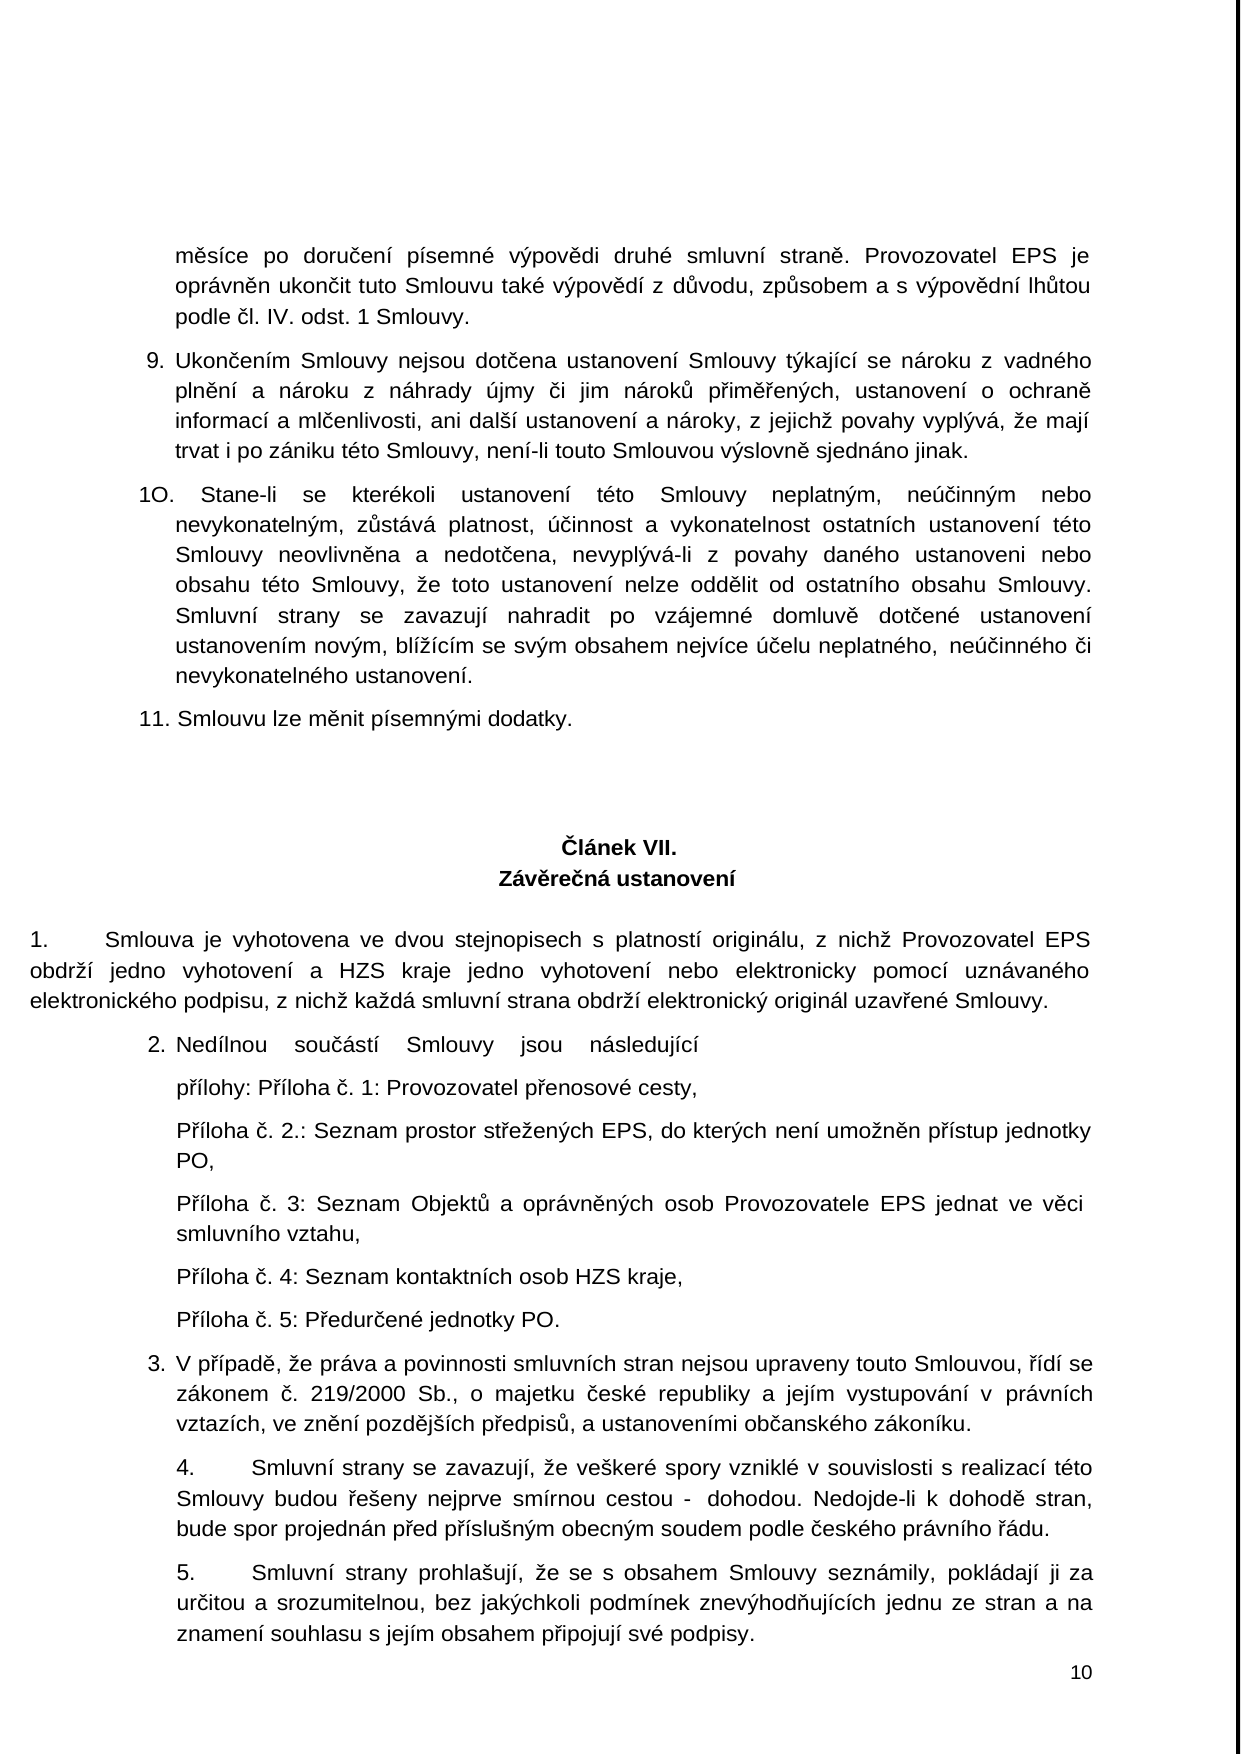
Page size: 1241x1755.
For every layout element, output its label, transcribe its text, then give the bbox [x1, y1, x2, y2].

text 1O. Stane-li se kterékoli ustanovení této Smlouvy neplatným, neúčinným nebo nevykonatelným, zůstává platnost, účinnost a vykonatelnost ostatních ustanovení této Smlouvy neovlivněna a nedotčena, nevyplývá-li z povahy daného ustanoveni nebo obsahu této Smlouvy, že toto ustanovení nelze oddělit od ostatního obsahu Smlouvy. Smluvní strany se zavazují nahradit po vzájemné domluvě dotčené ustanovení ustanovením novým, blížícím se svým obsahem nejvíce účelu neplatného, neúčinného či nevykonatelného ustanovení. [138, 482, 1092, 688]
list Smluvní strany prohlašují, že se s obsahem Smlouvy seznámily, pokládají ji za určitou a srozumitelnou, bez jakýchkoli podmínek znevýhodňujících jednu ze stran a na znamení souhlasu s jejím obsahem připojují své podpisy. [176, 1559, 1093, 1646]
list Smlouva je vyhotovena ve dvou stejnopisech s platností originálu, z nichž Provozovatel EPS obdrží jedno vyhotovení a HZS kraje jedno vyhotovení nebo elektronicky pomocí uznávaného elektronického podpisu, z nichž každá smluvní strana obdrží elektronický originál uzavřené Smlouvy. [29, 926, 1091, 1013]
text Příloha č. 2.: Seznam prostor střežených EPS, do kterých není umožněn přístup jednotky PO, [176, 1118, 1091, 1173]
list Ukončením Smlouvy nejsou dotčena ustanovení Smlouvy týkající se nároku z vadného plnění a nároku z náhrady újmy či jim nároků přiměřených, ustanovení o ochraně informací a mlčenlivosti, ani další ustanovení a nároky, z jejichž povahy vyplývá, že mají trvat i po zániku této Smlouvy, není-li touto Smlouvou výslovně sjednáno jinak. [146, 347, 1092, 463]
text měsíce po doručení písemné výpovědi druhé smluvní straně. Provozovatel EPS je oprávněn ukončit tuto Smlouvu také výpovědí z důvodu, způsobem a s výpovědní lhůtou podle čl. IV. odst. 1 Smlouvy. [175, 243, 1091, 329]
text Příloha č. 3: Seznam Objektů a oprávněných osob Provozovatele EPS jednat ve věci smluvního vztahu, [176, 1191, 1123, 1246]
text Příloha č. 4: Seznam kontaktních osob HZS kraje, Příloha č. 5: Předurčené jednotky PO. [176, 1264, 748, 1332]
list V případě, že práva a povinnosti smluvních stran nejsou upraveny touto Smlouvou, řídí se zákonem č. 219/2000 Sb., o majetku české republiky a jejím vystupování v právních vztazích, ve znění pozdějších předpisů, a ustanoveními občanského zákoníku. [147, 1349, 1093, 1436]
list Smluvní strany se zavazují, že veškeré spory vzniklé v souvislosti s realizací této Smlouvy budou řešeny nejprve smírnou cestou - dohodou. Nedojde-li k dohodě stran, bude spor projednán před příslušným obecným soudem podle českého právního řádu. [176, 1454, 1093, 1541]
list Nedílnou součástí Smlouvy jsou následující přílohy: Příloha č. 1: Provozovatel přenosové cesty, [147, 1031, 699, 1100]
text 11. Smlouvu lze měnit písemnými dodatky. [139, 705, 1123, 731]
text Článek VII. Závěrečná ustanovení [498, 835, 748, 891]
